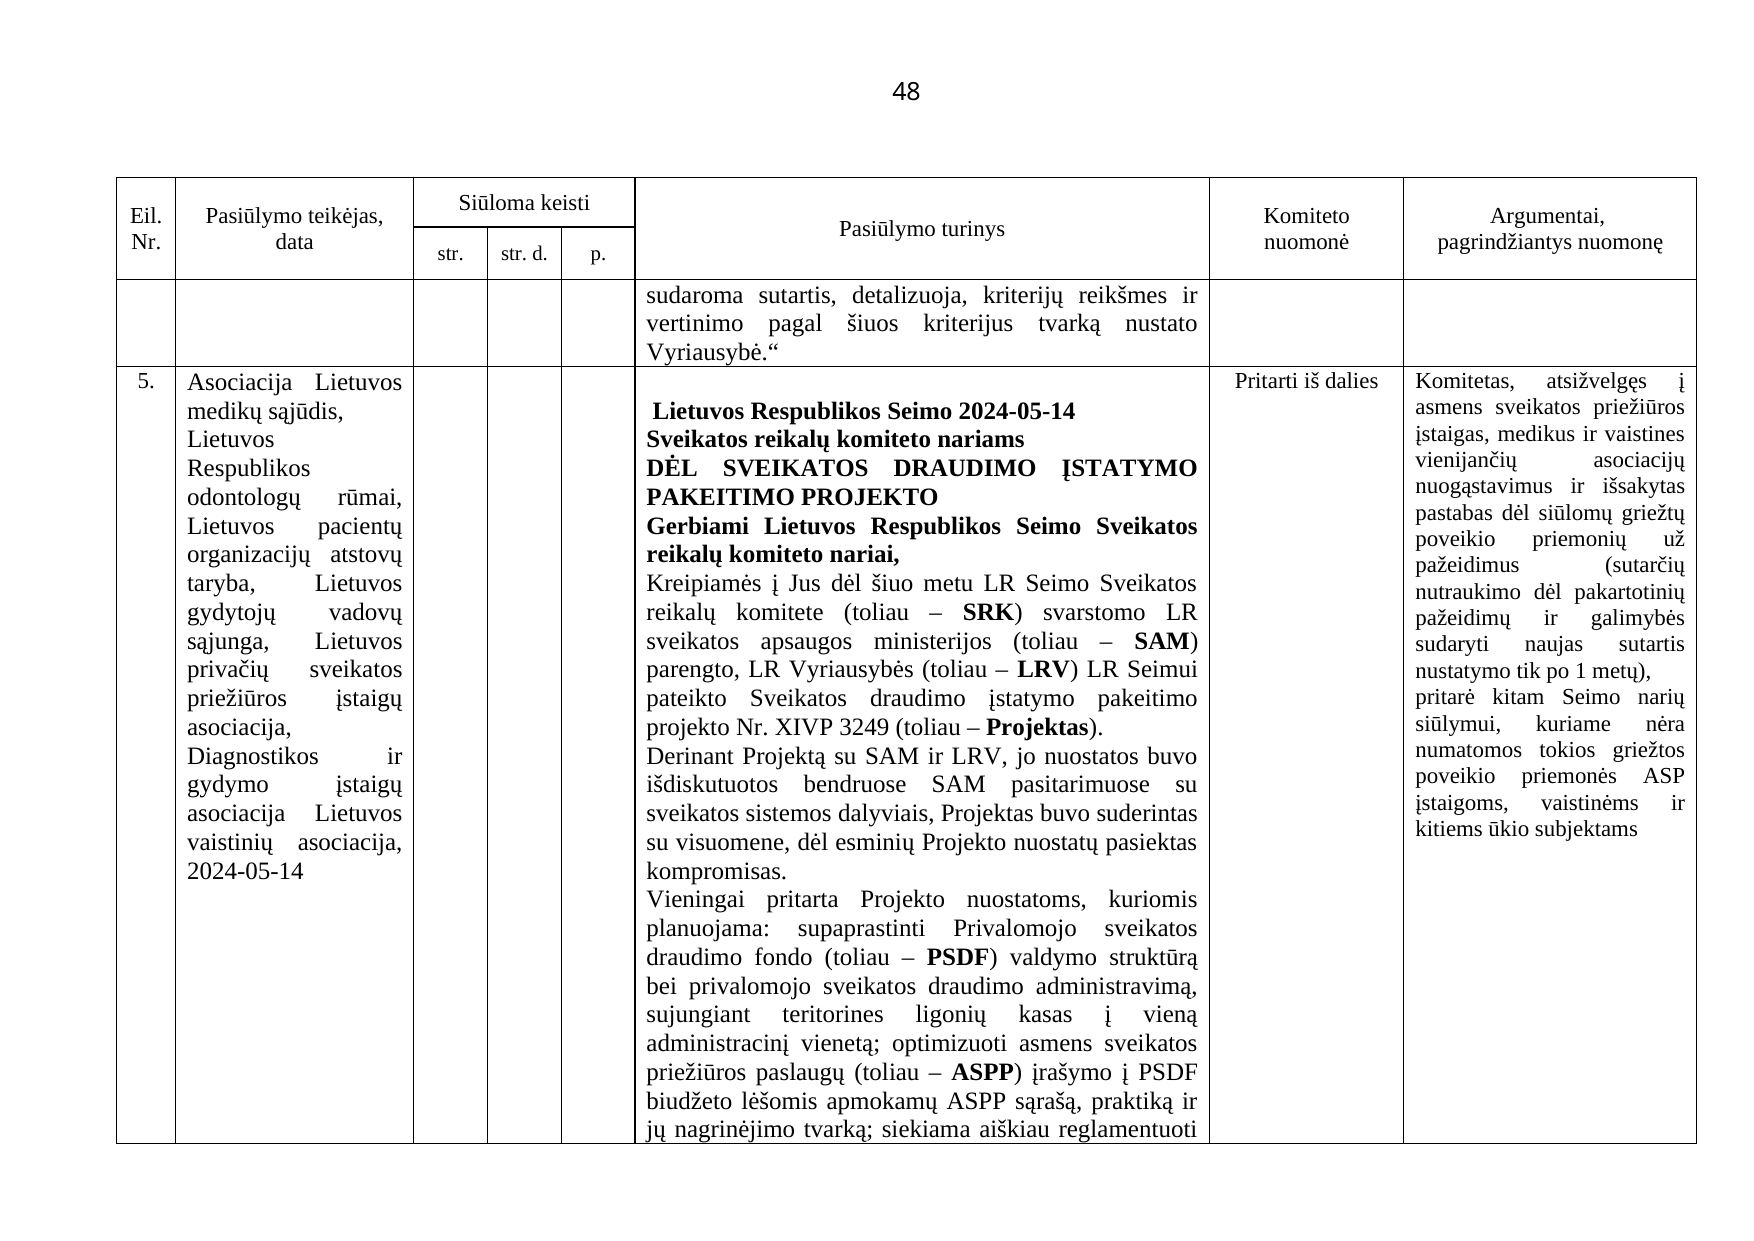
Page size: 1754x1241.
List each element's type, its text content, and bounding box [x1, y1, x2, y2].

table_header Pasiūlymo teikėjas, data [176, 178, 413, 279]
table_cell [488, 367, 561, 1143]
table_cell [488, 280, 561, 366]
table_cell Asociacija Lietuvos medikų sąjūdis, Lietuvos Respublikos odontologų rūmai, Lietuvos pacientų organizacijų atstovų taryba, Lietuvos gydytojų vadovų sąjunga, Lietuvos privačių sveikatos priežiūros įstaigų asociacija, Diagnostikos ir gydymo įstaigų asociacija Lietuvos vaistinių asociacija, 2024-05-14 [176, 367, 413, 1143]
table_header Eil. Nr. [117, 178, 175, 279]
table_cell p. [562, 228, 634, 279]
table_header Siūloma keisti [414, 178, 634, 226]
table_cell [117, 280, 175, 366]
table_cell [1404, 280, 1696, 366]
table_header Pasiūlymo turinys [636, 178, 1209, 279]
table_cell 5. [117, 367, 175, 1143]
table_header Komiteto nuomonė [1210, 178, 1403, 279]
table_cell [414, 280, 487, 366]
table_cell [1210, 280, 1403, 366]
table_cell sudaroma sutartis, detalizuoja, kriterijų reikšmes ir vertinimo pagal šiuos kriterijus tvarką nustato Vyriausybė.“ [636, 280, 1209, 366]
table_cell Komitetas, atsižvelgęs į asmens sveikatos priežiūros įstaigas, medikus ir vaistines vienijančių asociacijų nuogąstavimus ir išsakytas pastabas dėl siūlomų griežtų poveikio priemonių už pažeidimus (sutarčių nutraukimo dėl pakartotinių pažeidimų ir galimybės sudaryti naujas sutartis nustatymo tik po 1 metų), pritarė kitam Seimo narių siūlymui, kuriame nėra numatomos tokios griežtos poveikio priemonės ASP įstaigoms, vaistinėms ir kitiems ūkio subjektams [1404, 367, 1696, 1143]
table_cell Lietuvos Respublikos Seimo 2024-05-14 Sveikatos reikalų komiteto nariams DĖL SVEIKATOS DRAUDIMO ĮSTATYMO PAKEITIMO PROJEKTO Gerbiami Lietuvos Respublikos Seimo Sveikatos reikalų komiteto nariai, Kreipiamės į Jus dėl šiuo metu LR Seimo Sveikatos reikalų komitete (toliau – SRK) svarstomo LR sveikatos apsaugos ministerijos (toliau – SAM) parengto, LR Vyriausybės (toliau – LRV) LR Seimui pateikto Sveikatos draudimo įstatymo pakeitimo projekto Nr. XIVP 3249 (toliau – Projektas). Derinant Projektą su SAM ir LRV, jo nuostatos buvo išdiskutuotos bendruose SAM pasitarimuose su sveikatos sistemos dalyviais, Projektas buvo suderintas su visuomene, dėl esminių Projekto nuostatų pasiektas kompromisas. Vieningai pritarta Projekto nuostatoms, kuriomis planuojama: supaprastinti Privalomojo sveikatos draudimo fondo (toliau – PSDF) valdymo struktūrą bei privalomojo sveikatos draudimo administravimą, sujungiant teritorines ligonių kasas į vieną administracinį vienetą; optimizuoti asmens sveikatos priežiūros paslaugų (toliau – ASPP) įrašymo į PSDF biudžeto lėšomis apmokamų ASPP sąrašą, praktiką ir jų nagrinėjimo tvarką; siekiama aiškiau reglamentuoti [636, 367, 1209, 1143]
table_cell Pritarti iš dalies [1210, 367, 1403, 1143]
table_cell [562, 367, 634, 1143]
table_cell str. d. [488, 228, 561, 279]
table_cell [562, 280, 634, 366]
table_cell str. [414, 228, 487, 279]
table_cell [176, 280, 413, 366]
table_cell [414, 367, 487, 1143]
table_header Argumentai, pagrindžiantys nuomonę [1404, 178, 1696, 279]
